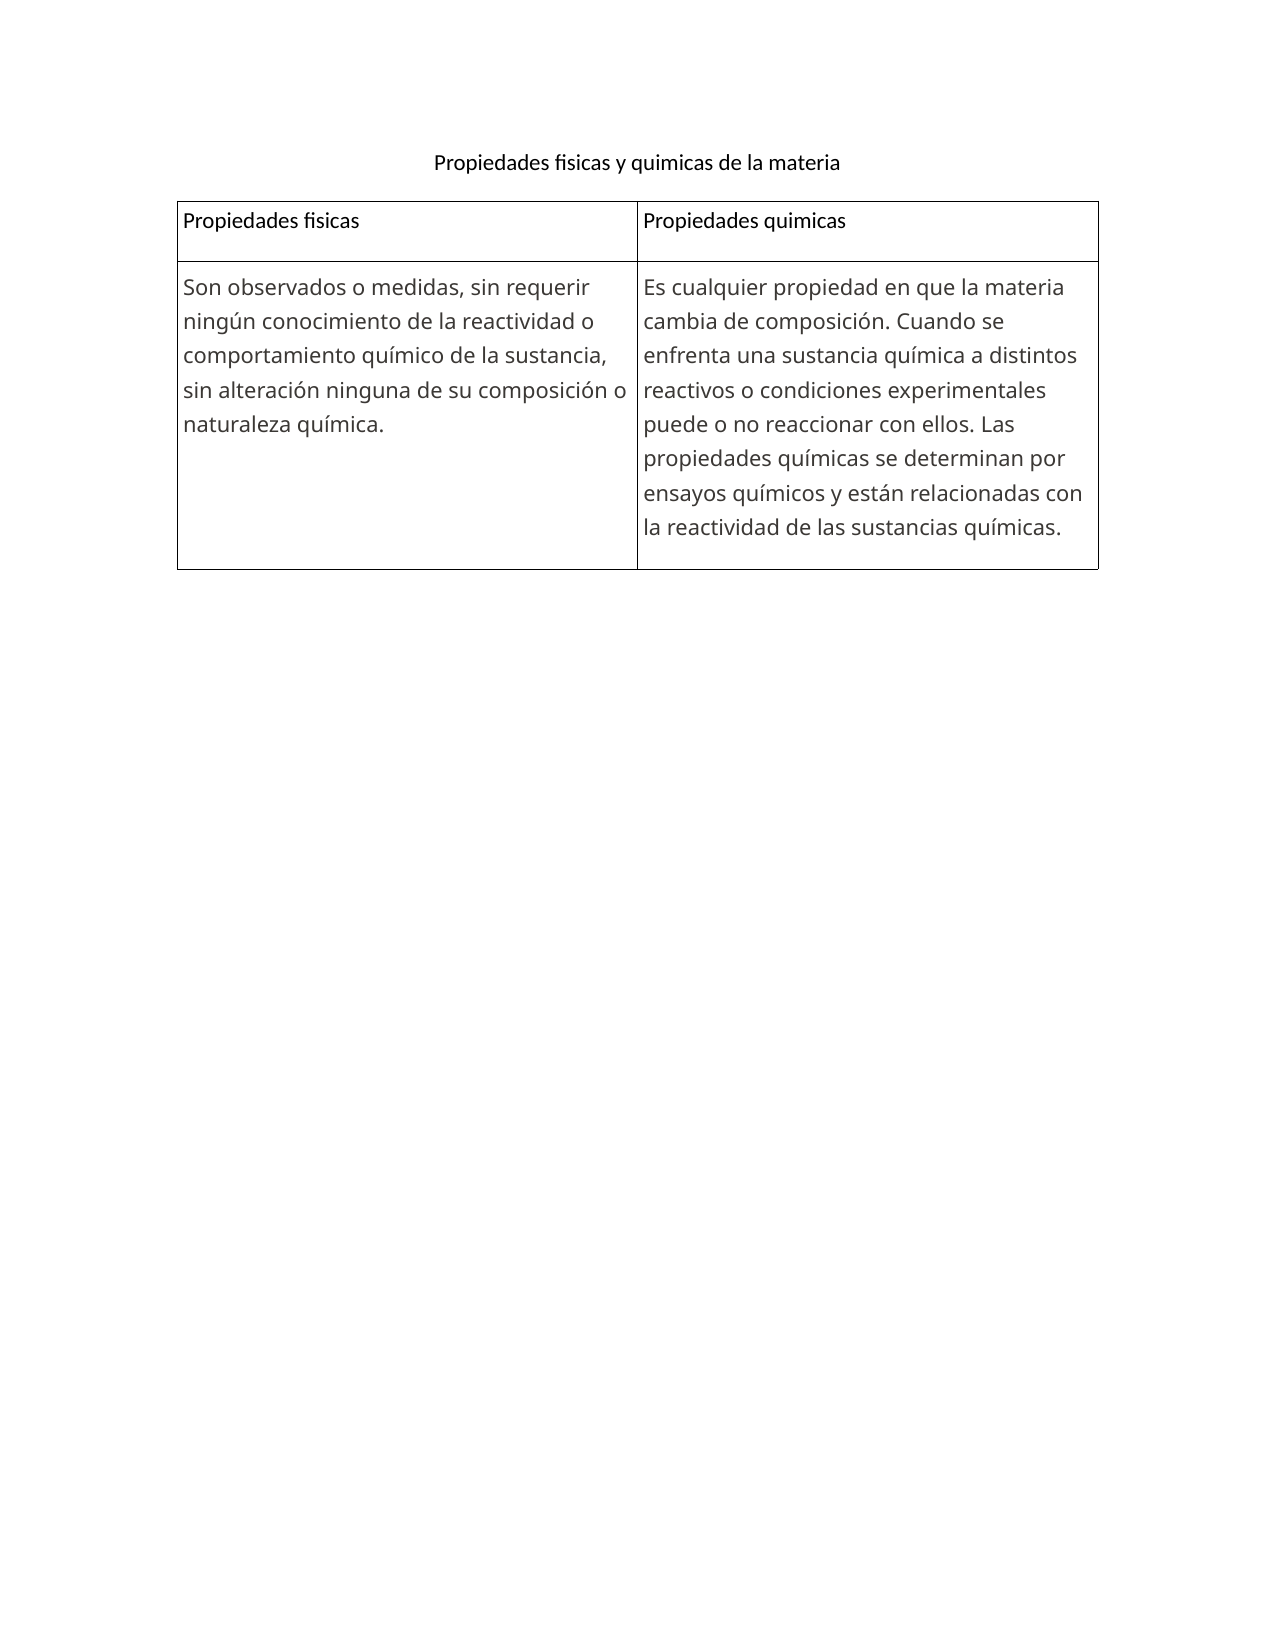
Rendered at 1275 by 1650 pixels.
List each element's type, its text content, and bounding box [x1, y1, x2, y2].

table_header Propiedades quimicas [638, 202, 1098, 261]
text Propiedades fisicas y quimicas de la materia [177, 148, 1098, 176]
table_header Propiedades fisicas [178, 202, 637, 261]
table_cell Son observados o medidas, sin requerir ningún conocimiento de la reactividad o comportamiento químico de la sustancia, sin alteración ninguna de su composición o naturaleza química. [178, 262, 637, 568]
table_cell Es cualquier propiedad en que la materia cambia de composición. Cuando se enfrenta una sustancia química a distintos reactivos o condiciones experimentales puede o no reaccionar con ellos. Las propiedades químicas se determinan por ensayos químicos y están relacionadas con la reactividad de las sustancias químicas. [638, 262, 1098, 568]
